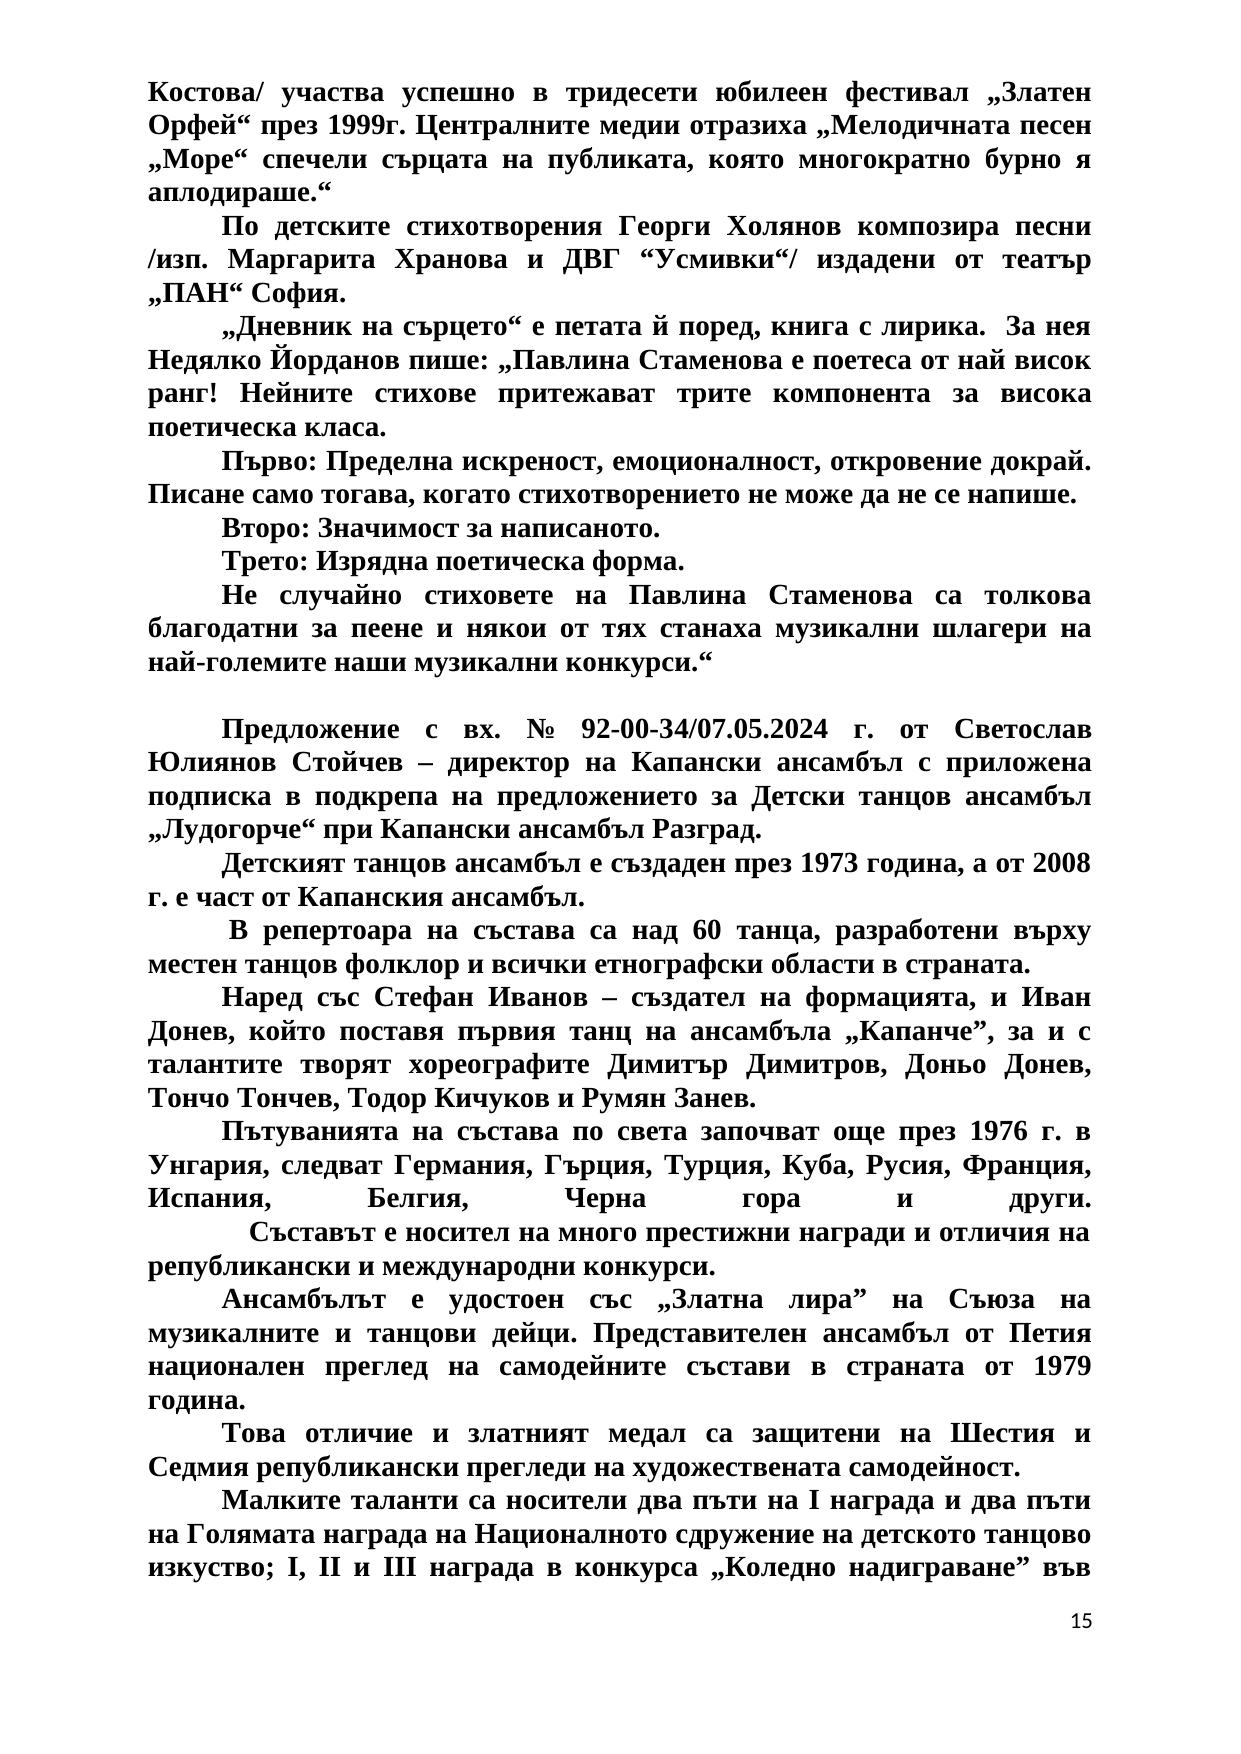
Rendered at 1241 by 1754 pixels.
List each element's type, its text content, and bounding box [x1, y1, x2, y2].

text В репертоара на състава са над 60 танца, разработени върху местен танцов фолклор и всички етнографски области в страната. [148, 912, 1093, 979]
text Костова/ участва успешно в тридесети юбилеен фестивал „Златен Орфей“ през 1999г. Централните медии отразиха „Мелодичната песен „Море“ спечели сърцата на публиката, която многократно бурно я аплодираше.“ [148, 74, 1093, 208]
text Първо: Пределна искреност, емоционалност, откровение докрай. Писане само тогава, когато стихотворението не може да не се напише. [148, 443, 1093, 510]
text Малките таланти са носители два пъти на I награда и два пъти на Голямата награда на Националното сдружение на детското танцово изкуство; І, ІІ и ІІІ награда в конкурса „Коледно надиграване” във [148, 1482, 1093, 1583]
text По детските стихотворения Георги Холянов композира песни /изп. Маргарита Хранова и ДВГ “Усмивки“/ издадени от театър „ПАН“ София. [148, 208, 1093, 308]
text Второ: Значимост за написаното. [148, 510, 1093, 543]
text Ансамбълът е удостоен със „Златна лира” на Съюза на музикалните и танцови дейци. Представителен ансамбъл от Петия национален преглед на самодейните състави в страната от 1979 година. [148, 1281, 1093, 1415]
text Детският танцов ансамбъл е създаден през 1973 година, а от 2008 г. е част от Капанския ансамбъл. [148, 845, 1093, 912]
text Това отличие и златният медал са защитени на Шестия и Седмия републикански прегледи на художествената самодейност. [148, 1415, 1093, 1482]
text Трето: Изрядна поетическа форма. [148, 543, 1093, 577]
text „Дневник на сърцето“ е петата й поред, книга с лирика. За нея Недялко Йорданов пише: „Павлина Стаменова е поетеса от най висок ранг! Нейните стихове притежават трите компонента за висока поетическа класа. [148, 308, 1093, 443]
text Наред със Стефан Иванов – създател на формацията, и Иван Донев, който поставя първия танц на ансамбъла „Капанче”, за и с талантите творят хореографите Димитър Димитров, Доньо Донев, Тончо Тончев, Тодор Кичуков и Румян Занев. [148, 979, 1093, 1113]
text Не случайно стиховете на Павлина Стаменова са толкова благодатни за пеене и някои от тях станаха музикални шлагери на най-големите наши музикални конкурси.“ [148, 577, 1093, 677]
text Предложение с вх. № 92-00-34/07.05.2024 г. от Светослав Юлиянов Стойчев – директор на Капански ансамбъл с приложена подписка в подкрепа на предложението за Детски танцов ансамбъл „Лудогорче“ при Капански ансамбъл Разград. [148, 711, 1093, 845]
text Пътуванията на състава по света започват още през 1976 г. в Унгария, следват Германия, Гърция, Турция, Куба, Русия, Франция, Испания, Белгия, Черна гора и други. Съставът е носител на много престижни награди и отличия на републикански и международни конкурси. [148, 1113, 1093, 1281]
